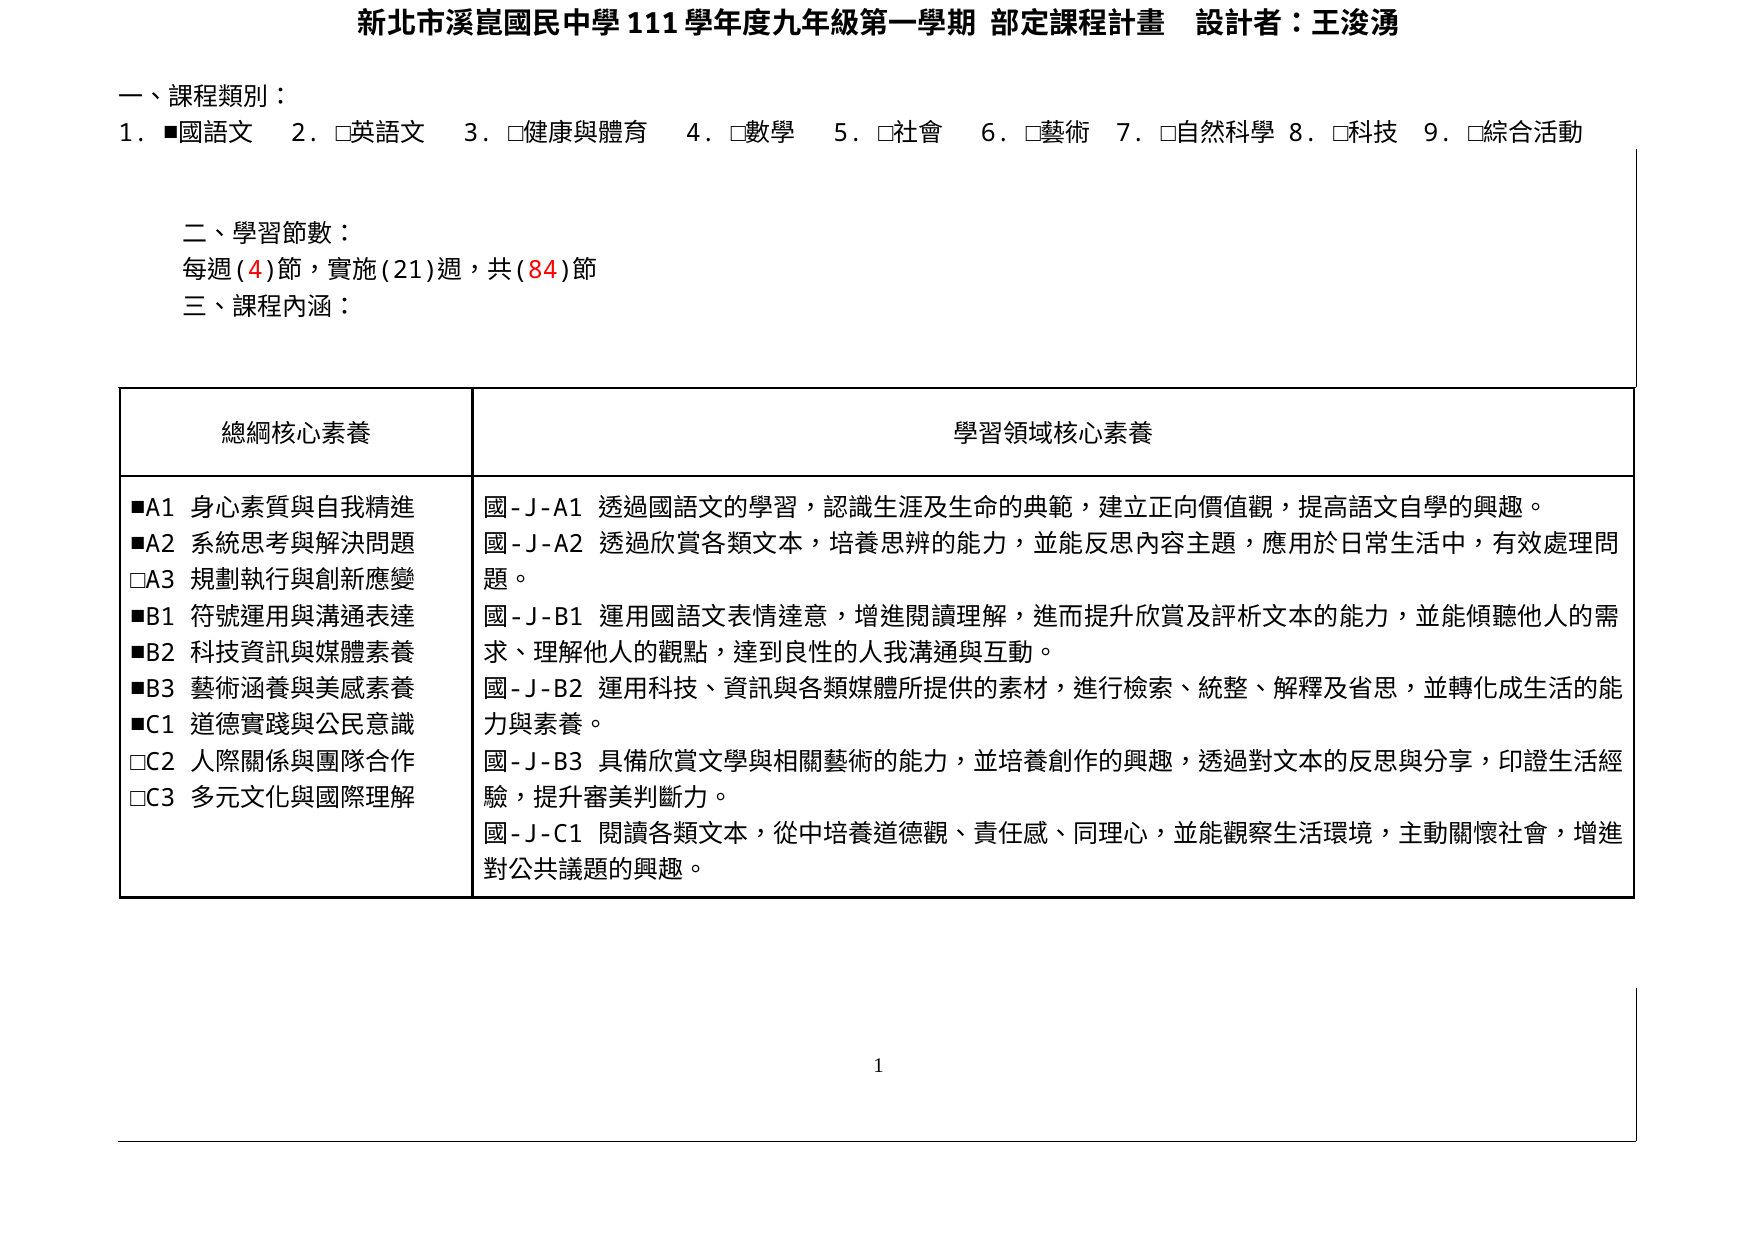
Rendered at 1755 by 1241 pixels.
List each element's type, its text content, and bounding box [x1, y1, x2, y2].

text 一、課程類別： [118, 76, 1636, 113]
table_cell ■A1 身心素質與自我精進 ■A2 系統思考與解決問題 □A3 規劃執行與創新應變 ■B1 符號運用與溝通表達 ■B2 科技資訊與媒體素養 ■B3 藝術涵養與美感素養 ■C1 道德實踐與公民意識 □C2 人際關係與團隊合作 □C3 多元文化與國際理解 [121, 477, 471, 896]
table_cell 國-J-A1 透過國語文的學習，認識生涯及生命的典範，建立正向價值觀，提高語文自學的興趣。 國-J-A2 透過欣賞各類文本，培養思辨的能力，並能反思內容主題，應用於日常生活中，有效處理問題。 國-J-B1 運用國語文表情達意，增進閱讀理解，進而提升欣賞及評析文本的能力，並能傾聽他人的需求、理解他人的觀點，達到良性的人我溝通與互動。 國-J-B2 運用科技、資訊與各類媒體所提供的素材，進行檢索、統整、解釋及省思，並轉化成生活的能力與素養。 國-J-B3 具備欣賞文學與相關藝術的能力，並培養創作的興趣，透過對文本的反思與分享，印證生活經驗，提升審美判斷力。 國-J-C1 閱讀各類文本，從中培養道德觀、責任感、同理心，並能觀察生活環境，主動關懷社會，增進對公共議題的興趣。 [474, 477, 1633, 896]
table_header 總綱核心素養 [121, 389, 471, 475]
text 二、學習節數： [118, 149, 1636, 250]
text 新北市溪崑國民中學111學年度九年級第一學期 部定課程計畫 設計者：王浚湧 [118, 0, 1636, 42]
text 三、課程內涵： [118, 286, 1636, 387]
text 每週(4)節，實施(21)週，共(84)節 [118, 250, 1636, 286]
text 1. ■國語文 2. □英語文 3. □健康與體育 4. □數學 5. □社會 6. □藝術 7. □自然科學 8. □科技 9. □綜合活動 [118, 113, 1636, 149]
table_header 學習領域核心素養 [474, 389, 1633, 475]
